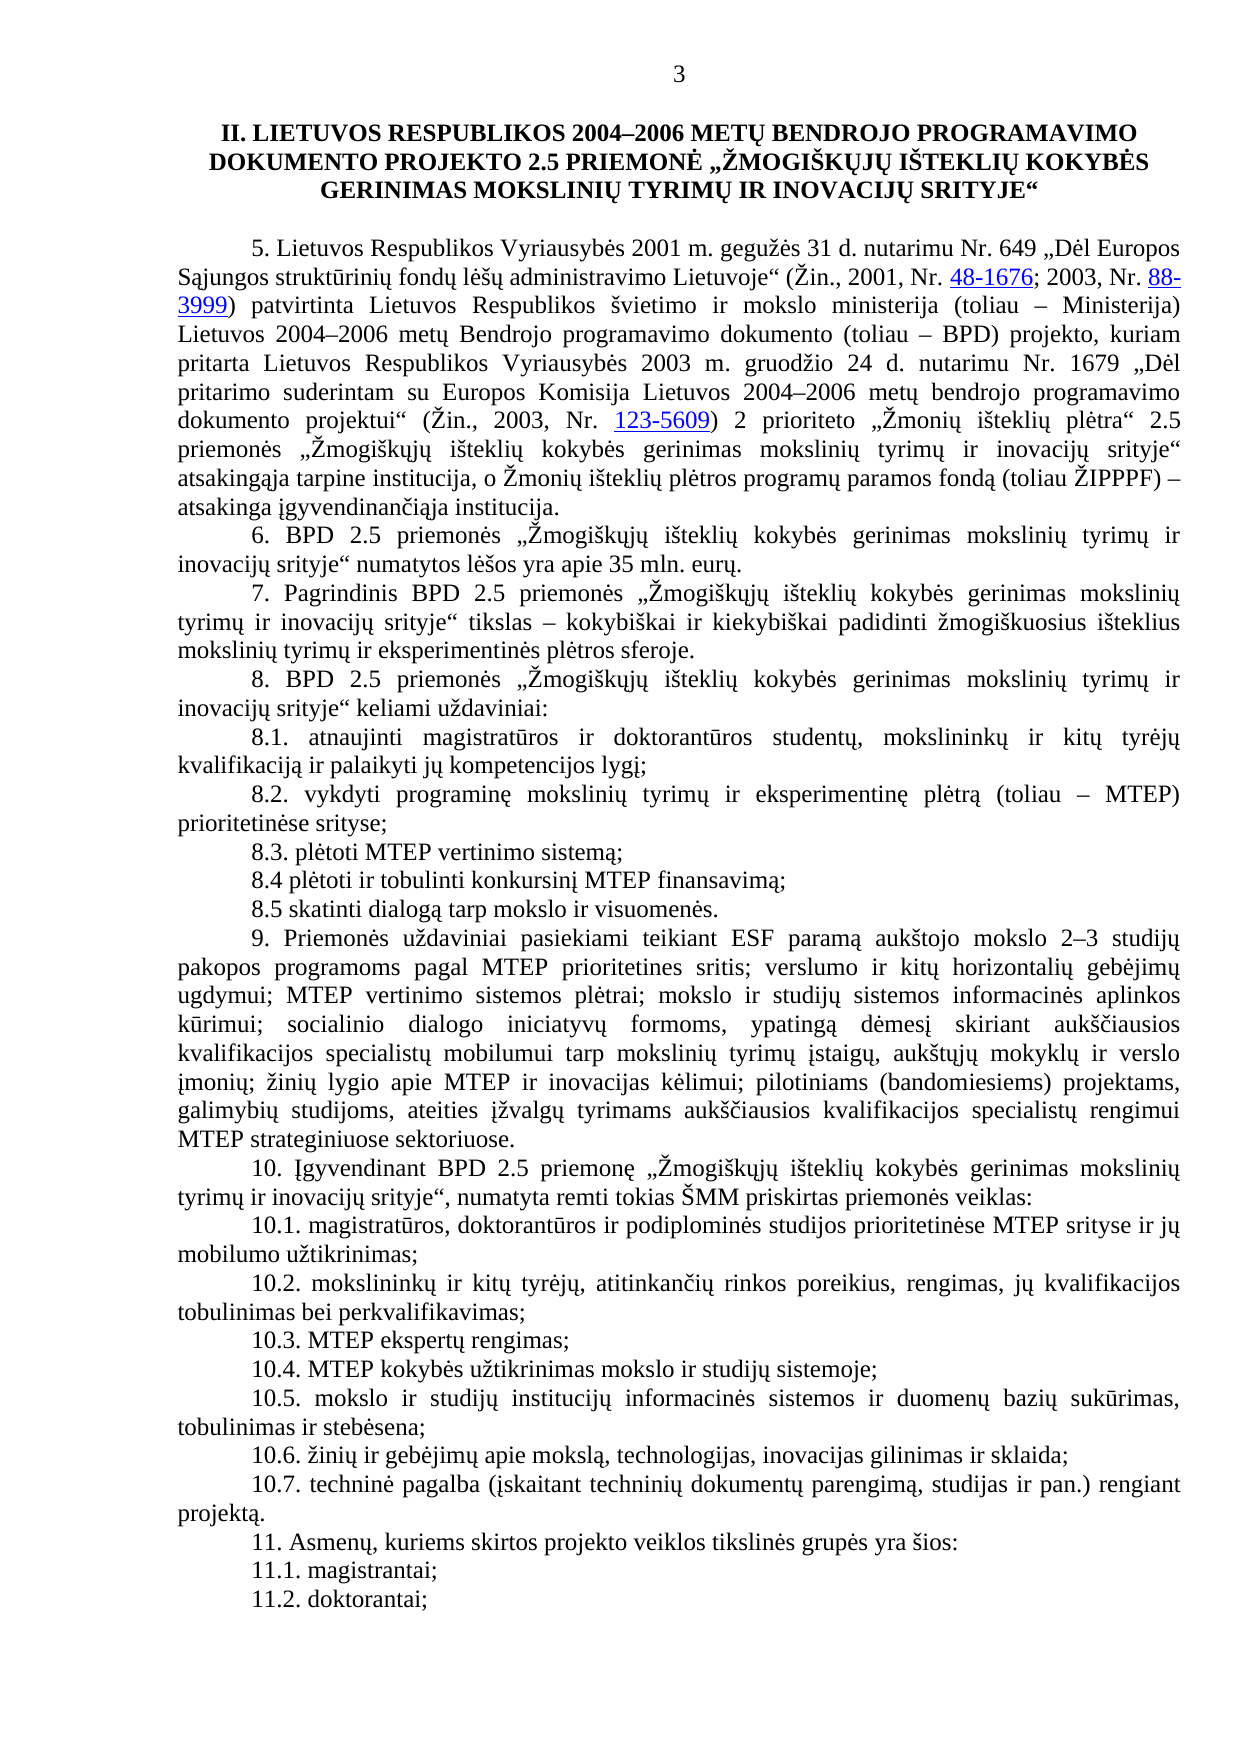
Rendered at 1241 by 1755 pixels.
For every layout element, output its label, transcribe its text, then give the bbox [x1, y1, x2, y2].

text 8.5 skatinti dialogą tarp mokslo ir visuomenės. [177, 894, 1181, 923]
text 8.1. atnaujinti magistratūros ir doktorantūros studentų, mokslininkų ir kitų tyrėjų kvalifikaciją ir palaikyti jų kompetencijos lygį; [177, 722, 1181, 779]
text 11.1. magistrantai; [177, 1556, 1181, 1584]
text 6. BPD 2.5 priemonės „Žmogiškųjų išteklių kokybės gerinimas mokslinių tyrimų ir inovacijų srityje“ numatytos lėšos yra apie 35 mln. eurų. [177, 521, 1181, 578]
text 11. Asmenų, kuriems skirtos projekto veiklos tikslinės grupės yra šios: [177, 1527, 1181, 1556]
text 10.6. žinių ir gebėjimų apie mokslą, technologijas, inovacijas gilinimas ir sklaida; [177, 1441, 1181, 1469]
text 11.2. doktorantai; [177, 1584, 1181, 1613]
text 10.1. magistratūros, doktorantūros ir podiplominės studijos prioritetinėse MTEP srityse ir jų mobilumo užtikrinimas; [177, 1211, 1181, 1268]
text 8.2. vykdyti programinę mokslinių tyrimų ir eksperimentinę plėtrą (toliau – MTEP) prioritetinėse srityse; [177, 779, 1181, 837]
text 8.4 plėtoti ir tobulinti konkursinį MTEP finansavimą; [177, 866, 1181, 894]
text 9. Priemonės uždaviniai pasiekiami teikiant ESF paramą aukštojo mokslo 2–3 studijų pakopos programoms pagal MTEP prioritetines sritis; verslumo ir kitų horizontalių gebėjimų ugdymui; MTEP vertinimo sistemos plėtrai; mokslo ir studijų sistemos informacinės aplinkos kūrimui; socialinio dialogo iniciatyvų formoms, ypatingą dėmesį skiriant aukščiausios kvalifikacijos specialistų mobilumui tarp mokslinių tyrimų įstaigų, aukštųjų mokyklų ir verslo įmonių; žinių lygio apie MTEP ir inovacijas kėlimui; pilotiniams (bandomiesiems) projektams, galimybių studijoms, ateities įžvalgų tyrimams aukščiausios kvalifikacijos specialistų rengimui MTEP strateginiuose sektoriuose. [177, 923, 1181, 1153]
text 8. BPD 2.5 priemonės „Žmogiškųjų išteklių kokybės gerinimas mokslinių tyrimų ir inovacijų srityje“ keliami uždaviniai: [177, 664, 1181, 722]
text 5. Lietuvos Respublikos Vyriausybės 2001 m. gegužės 31 d. nutarimu Nr. 649 „Dėl Europos Sąjungos struktūrinių fondų lėšų administravimo Lietuvoje“ (Žin., 2001, Nr. 48-1676; 2003, Nr. 88-3999) patvirtinta Lietuvos Respublikos švietimo ir mokslo ministerija (toliau – Ministerija) Lietuvos 2004–2006 metų Bendrojo programavimo dokumento (toliau – BPD) projekto, kuriam pritarta Lietuvos Respublikos Vyriausybės 2003 m. gruodžio 24 d. nutarimu Nr. 1679 „Dėl pritarimo suderintam su Europos Komisija Lietuvos 2004–2006 metų bendrojo programavimo dokumento projektui“ (Žin., 2003, Nr. 123-5609) 2 prioriteto „Žmonių išteklių plėtra“ 2.5 priemonės „Žmogiškųjų išteklių kokybės gerinimas mokslinių tyrimų ir inovacijų srityje“ atsakingąja tarpine institucija, o Žmonių išteklių plėtros programų paramos fondą (toliau ŽIPPPF) – atsakinga įgyvendinančiąja institucija. [177, 233, 1181, 521]
text 10.4. MTEP kokybės užtikrinimas mokslo ir studijų sistemoje; [177, 1354, 1181, 1383]
text 7. Pagrindinis BPD 2.5 priemonės „Žmogiškųjų išteklių kokybės gerinimas mokslinių tyrimų ir inovacijų srityje“ tikslas – kokybiškai ir kiekybiškai padidinti žmogiškuosius išteklius mokslinių tyrimų ir eksperimentinės plėtros sferoje. [177, 578, 1181, 664]
text 10. Įgyvendinant BPD 2.5 priemonę „Žmogiškųjų išteklių kokybės gerinimas mokslinių tyrimų ir inovacijų srityje“, numatyta remti tokias ŠMM priskirtas priemonės veiklas: [177, 1153, 1181, 1211]
text 8.3. plėtoti MTEP vertinimo sistemą; [177, 837, 1181, 866]
text 10.3. MTEP ekspertų rengimas; [177, 1326, 1181, 1354]
text 10.7. techninė pagalba (įskaitant techninių dokumentų parengimą, studijas ir pan.) rengiant projektą. [177, 1469, 1181, 1527]
text II. LIETUVOS RESPUBLIKOS 2004–2006 Metų BENDROJO PROGRAMAVIMO DOKUMENTO PROJEKTO 2.5 PRIEMONĖ „ŽmoGIŠKŲJŲ išteklių kokybės gerinimas mokslinių tyrimų ir inovacijų srityje“ [177, 118, 1181, 204]
text 10.2. mokslininkų ir kitų tyrėjų, atitinkančių rinkos poreikius, rengimas, jų kvalifikacijos tobulinimas bei perkvalifikavimas; [177, 1268, 1181, 1326]
text 10.5. mokslo ir studijų institucijų informacinės sistemos ir duomenų bazių sukūrimas, tobulinimas ir stebėsena; [177, 1383, 1181, 1441]
